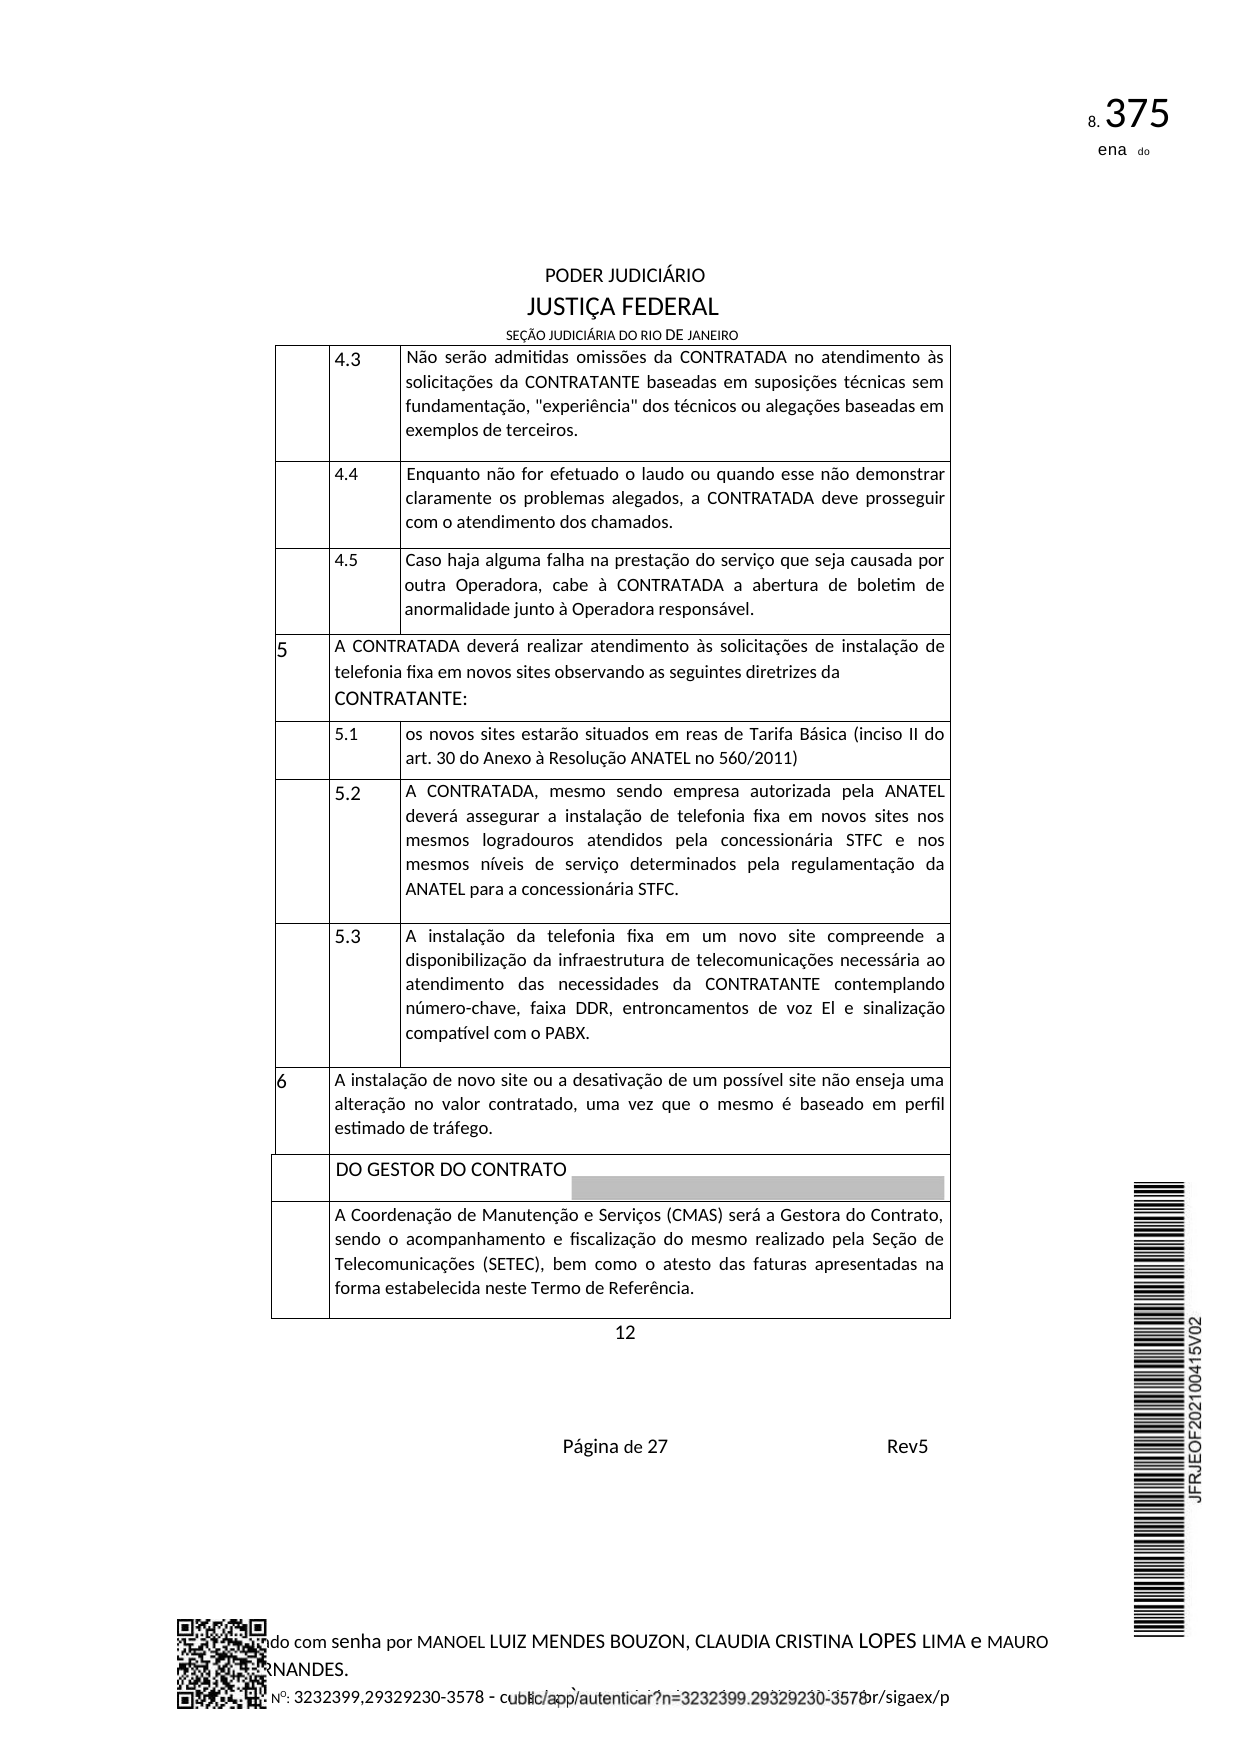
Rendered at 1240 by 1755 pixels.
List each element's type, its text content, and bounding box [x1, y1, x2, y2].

table_cell [271, 1067, 275, 1154]
table_cell 4.3 [330, 346, 400, 461]
table_cell 6 [276, 1068, 329, 1154]
table_cell A instalação da telefonia fixa em um novo site compreende a disponibilização da infraestrutura de telecomunicações necessária ao atendimento das necessidades da CONTRATANTE contemplando número-chave, faixa DDR, entroncamentos de voz El e sinalização compatível com o PABX. [401, 924, 950, 1067]
table_cell os novos sites estarão situados em reas de Tarifa Básica (inciso II do art. 30 do Anexo à Resolução ANATEL no 560/2011) [401, 722, 950, 779]
table_cell [276, 924, 329, 1067]
table_cell [276, 346, 329, 461]
table_cell [271, 923, 275, 1067]
table_cell A Coordenação de Manutenção e Serviços (CMAS) será a Gestora do Contrato, sendo o acompanhamento e fiscalização do mesmo realizado pela Seção de Telecomunicações (SETEC), bem como o atesto das faturas apresentadas na forma estabelecida neste Termo de Referência. [330, 1202, 950, 1318]
table_cell [272, 1202, 329, 1318]
table_cell 5 [276, 635, 329, 721]
table_cell A CONTRATADA, mesmo sendo empresa autorizada pela ANATEL deverá assegurar a instalação de telefonia fixa em novos sites nos mesmos logradouros atendidos pela concessionária STFC e nos mesmos níveis de serviço determinados pela regulamentação da ANATEL para a concessionária STFC. [401, 780, 950, 923]
table_cell [271, 721, 275, 779]
text 12 [614, 1319, 1089, 1344]
table_cell [276, 462, 329, 548]
table_cell Caso haja alguma falha na prestação do serviço que seja causada por outra Operadora, cabe à CONTRATADA a abertura de boletim de anormalidade junto à Operadora responsável. [401, 549, 950, 634]
table_cell 5.1 [330, 722, 400, 779]
table_cell [271, 779, 275, 923]
table_cell [276, 780, 329, 923]
table_cell [272, 1155, 329, 1201]
table_cell [276, 549, 329, 634]
table_cell [271, 461, 275, 548]
table_cell A instalação de novo site ou a desativação de um possível site não enseja uma alteração no valor contratado, uma vez que o mesmo é baseado em perfil estimado de tráfego. [330, 1068, 950, 1154]
table_cell 5.3 [330, 924, 400, 1067]
table_cell DO GESTOR DO CONTRATO [330, 1155, 950, 1201]
table_cell 4.5 [330, 549, 400, 634]
table_cell [271, 345, 275, 461]
table_cell Não serão admitidas omissões da CONTRATADA no atendimento às solicitações da CONTRATANTE baseadas em suposições técnicas sem fundamentação, "experiência" dos técnicos ou alegações baseadas em exemplos de terceiros. [401, 346, 950, 461]
table_cell 4.4 [330, 462, 400, 548]
table_cell [271, 634, 275, 721]
table_cell 5.2 [330, 780, 400, 923]
table_cell [276, 722, 329, 779]
table_cell Enquanto não for efetuado o laudo ou quando esse não demonstrar claramente os problemas alegados, a CONTRATADA deve prosseguir com o atendimento dos chamados. [401, 462, 950, 548]
table_cell [271, 548, 275, 634]
table_cell A CONTRATADA deverá realizar atendimento às solicitações de instalação de telefonia fixa em novos sites observando as seguintes diretrizes da CONTRATANTE: [330, 635, 950, 721]
